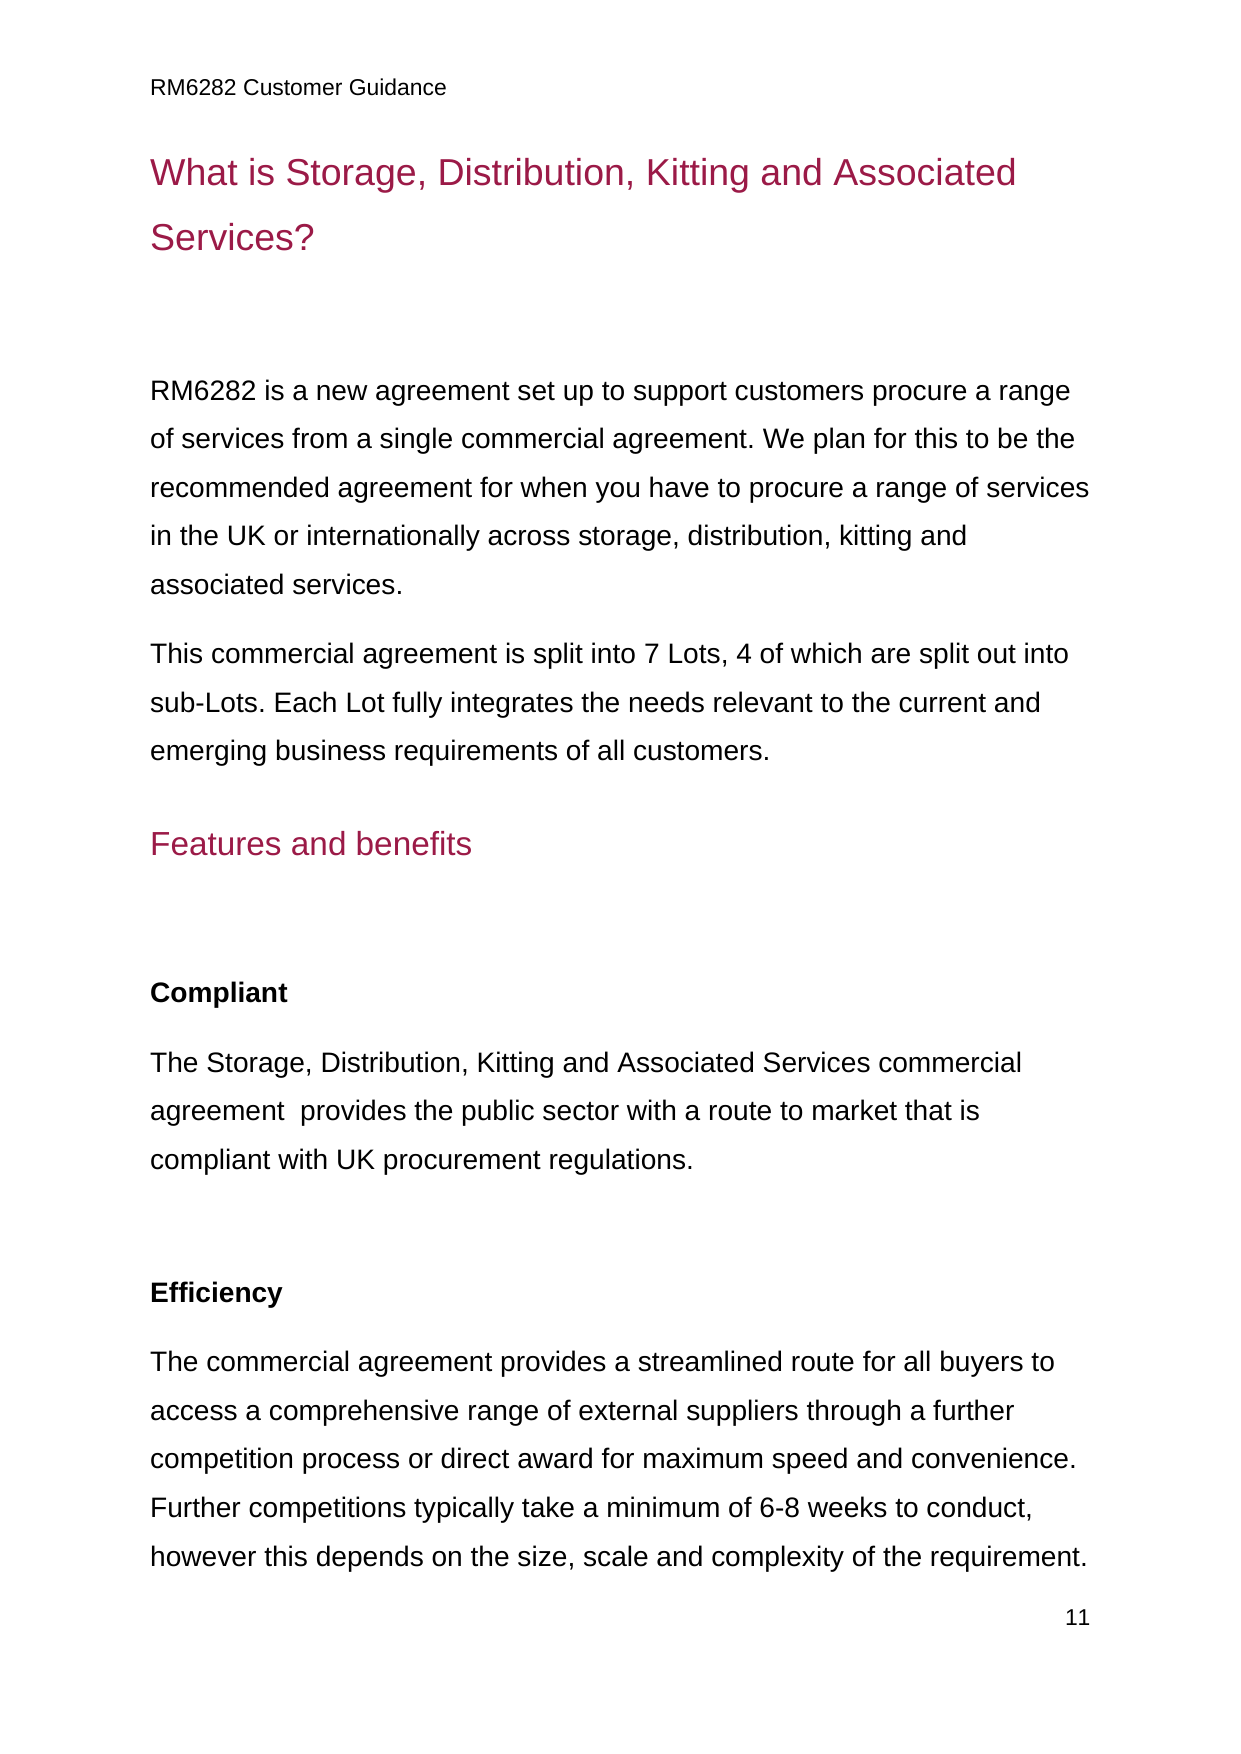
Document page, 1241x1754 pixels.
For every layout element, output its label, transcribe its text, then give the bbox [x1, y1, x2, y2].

text Compliant [150, 976, 1090, 1008]
text RM6282 is a new agreement set up to support customers procure a range of services from a single commercial agreement. We plan for this to be the recommended agreement for when you have to procure a range of services in the UK or internationally across storage, distribution, kitting and associated services. [150, 374, 1090, 600]
text This commercial agreement is split into 7 Lots, 4 of which are split out into sub-Lots. Each Lot fully integrates the needs relevant to the current and emerging business requirements of all customers. [150, 637, 1090, 767]
text The commercial agreement provides a streamlined route for all buyers to access a comprehensive range of external suppliers through a further competition process or direct award for maximum speed and convenience. Further competitions typically take a minimum of 6-8 weeks to conduct, however this depends on the size, scale and complexity of the requirement. [150, 1345, 1090, 1572]
text The Storage, Distribution, Kitting and Associated Services commercial agreement provides the public sector with a route to market that is compliant with UK procurement regulations. [150, 1046, 1090, 1175]
subtitle What is Storage, Distribution, Kitting and Associated Services? [150, 150, 1090, 258]
subtitle Features and benefits [150, 824, 1090, 863]
text Efficiency [150, 1276, 1090, 1308]
